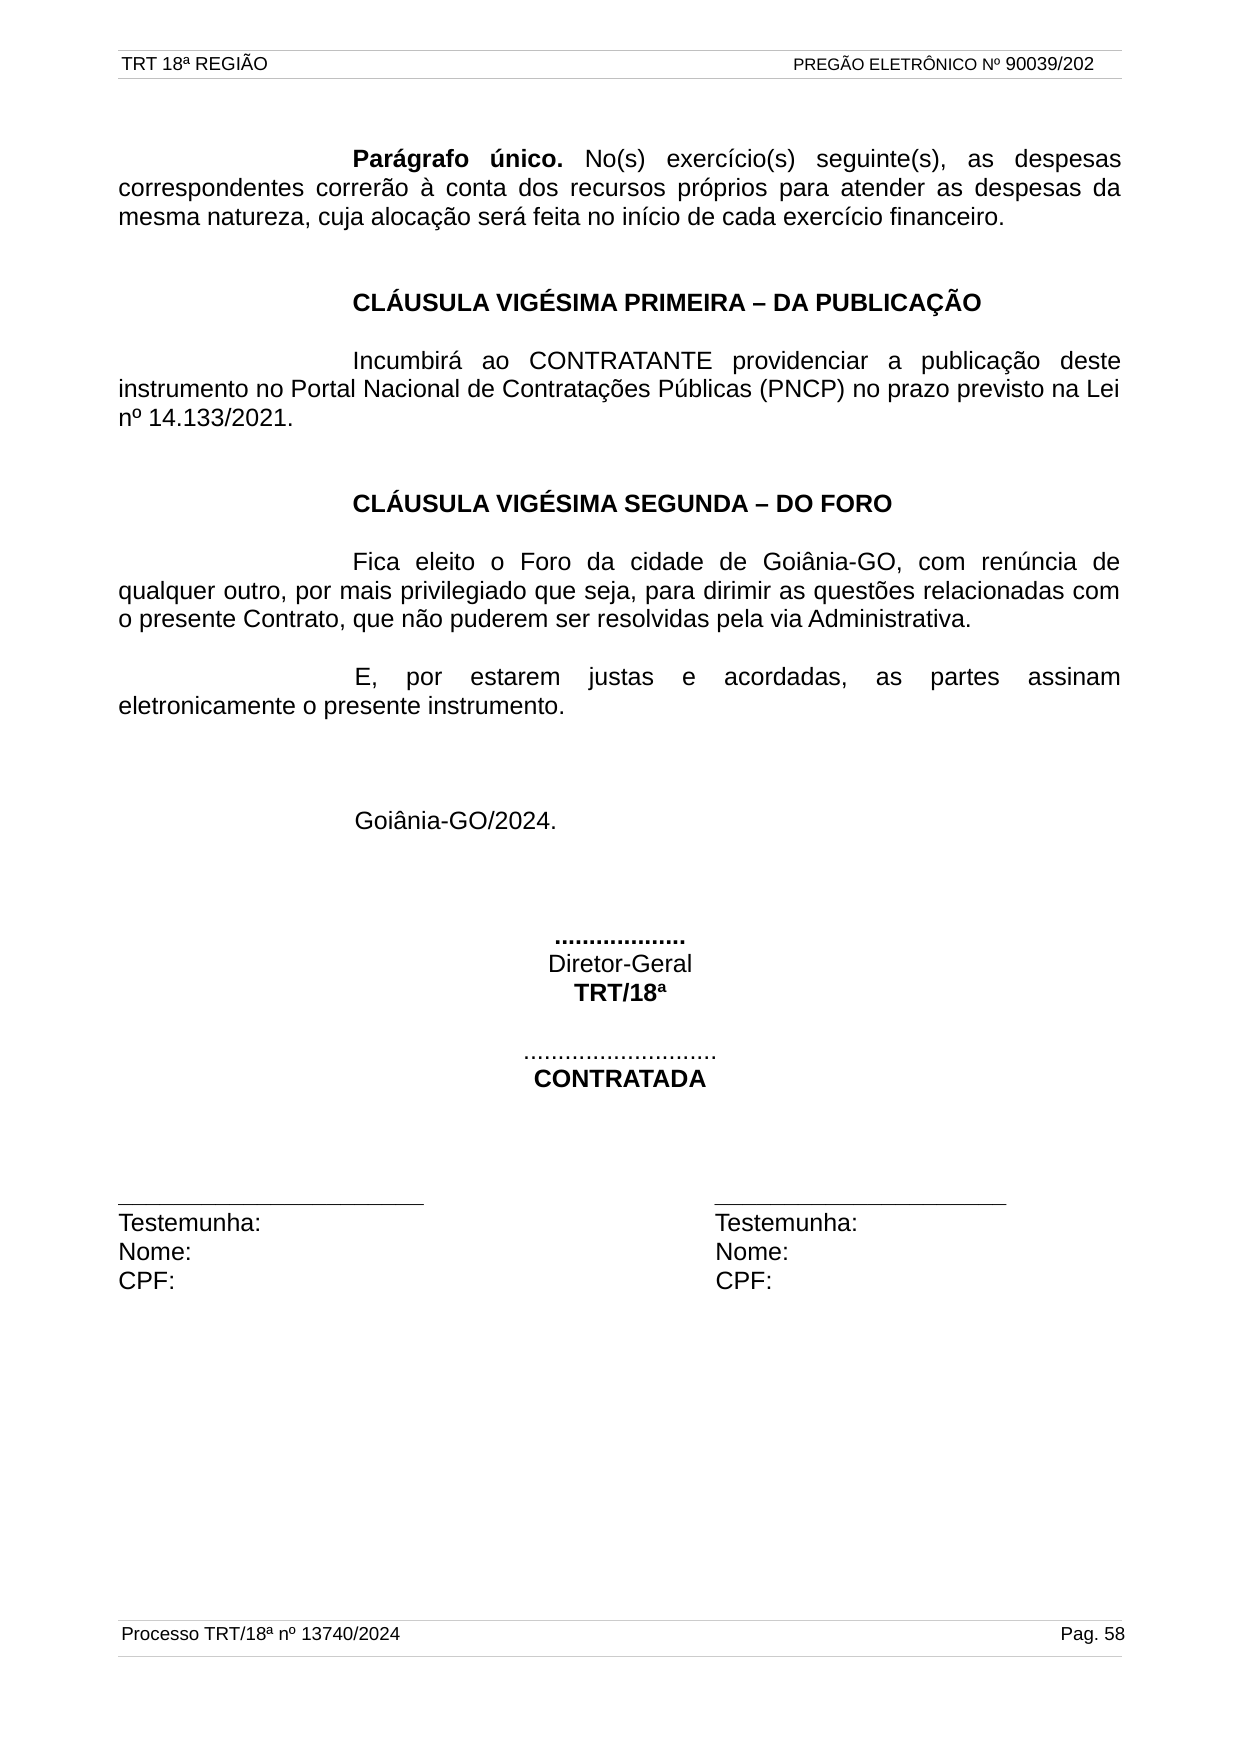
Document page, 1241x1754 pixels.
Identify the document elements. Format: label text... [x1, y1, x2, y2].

text ................... [118, 921, 1122, 949]
text Fica eleito o Foro da cidade de Goiânia-GO, com renúncia de qualquer outro, por mais privilegiado que seja, para dirimir as questões relacionadas com o presente Contrato, que não puderem ser resolvidas pela via Administrativa. [118, 547, 1122, 633]
text Incumbirá ao CONTRATANTE providenciar a publicação deste instrumento no Portal Nacional de Contratações Públicas (PNCP) no prazo previsto na Lei nº 14.133/2021. [118, 346, 1122, 432]
text ............................ [118, 1036, 1122, 1064]
text CPF: CPF: [118, 1266, 1122, 1294]
text ______________________ _____________________ [118, 1179, 1122, 1208]
text CLÁUSULA VIGÉSIMA SEGUNDA – DO FORO [118, 489, 1122, 518]
text TRT/18ª [118, 978, 1122, 1007]
text CLÁUSULA VIGÉSIMA PRIMEIRA – DA PUBLICAÇÃO [118, 288, 1122, 317]
text E, por estarem justas e acordadas, as partes assinam eletronicamente o presente instrumento. [118, 662, 1122, 719]
text CONTRATADA [118, 1064, 1122, 1093]
text Parágrafo único. No(s) exercício(s) seguinte(s), as despesas correspondentes correrão à conta dos recursos próprios para atender as despesas da mesma natureza, cuja alocação será feita no início de cada exercício financeiro. [118, 144, 1122, 231]
text Nome: Nome: [118, 1237, 1122, 1266]
text Testemunha: Testemunha: [118, 1208, 1122, 1237]
text Goiânia-GO/2024. [118, 806, 1122, 834]
text Diretor-Geral [118, 949, 1122, 978]
